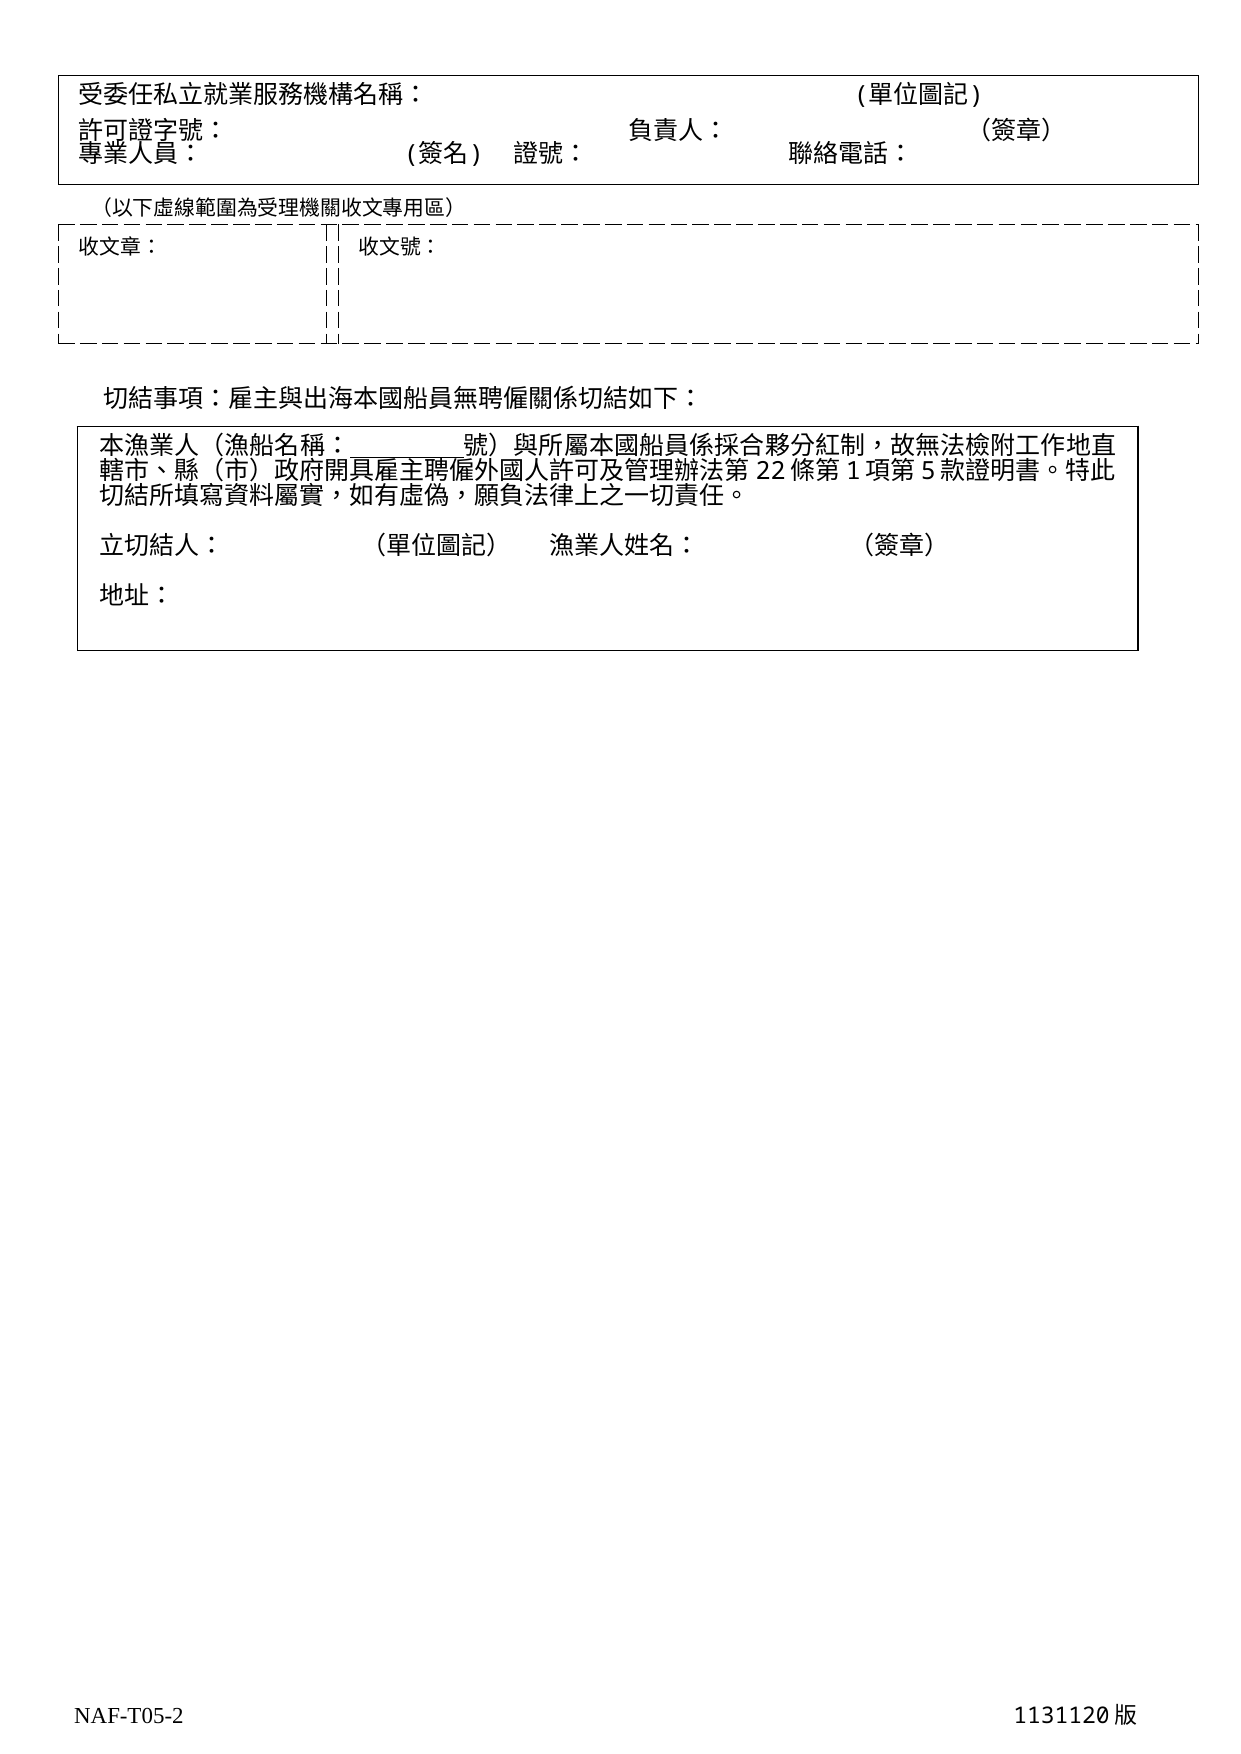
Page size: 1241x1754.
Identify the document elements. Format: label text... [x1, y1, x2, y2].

table_header 收文號： [338, 224, 1199, 343]
table_cell 受委任私立就業服務機構名稱： (單位圖記) 許可證字號： 負責人： （簽章） 專業人員： (簽名) 證號： 聯絡電話： [59, 76, 1198, 183]
text 本漁業人（漁船名稱： 號）與所屬本國船員係採合夥分紅制，故無法檢附工作地直轄市、縣（市）政府開具雇主聘僱外國人許可及管理辦法第22條第1項第5款證明書。特此切結所填寫資料屬實，如有虛偽，願負法律上之一切責任。 [99, 434, 1116, 509]
text 地址： [99, 584, 1116, 609]
text 切結事項：雇主與出海本國船員無聘僱關係切結如下： [103, 378, 1196, 414]
table_header 收文章： [59, 224, 327, 343]
text 立切結人： （單位圖記） 漁業人姓名： （簽章） [99, 534, 1116, 559]
table_header [327, 224, 338, 343]
text （以下虛線範圍為受理機關收文專用區） [74, 197, 1196, 220]
text [78, 427, 1137, 650]
